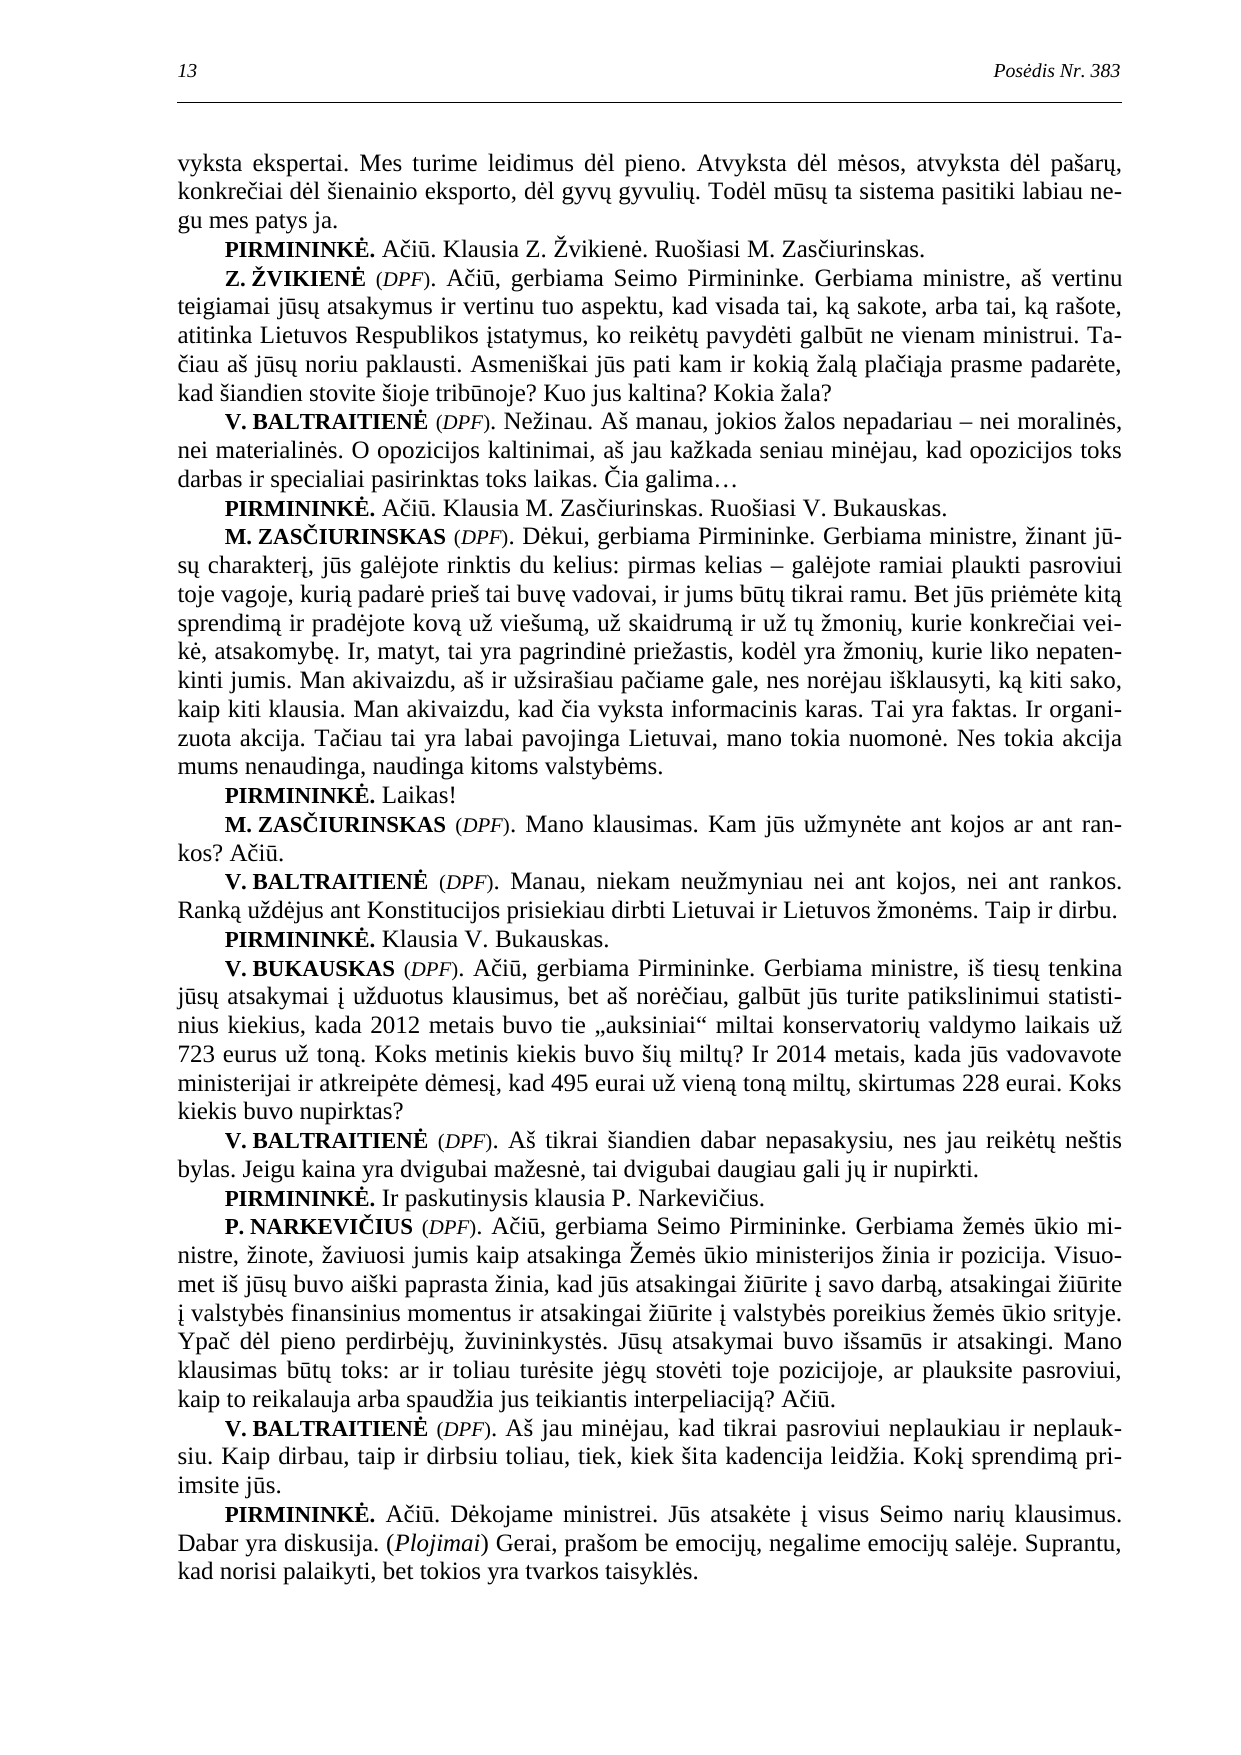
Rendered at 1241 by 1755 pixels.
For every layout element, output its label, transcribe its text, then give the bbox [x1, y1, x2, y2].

text M. ZASČIURINSKAS (DPF). Dė­kui, ger­bia­ma Pir­mi­nin­ke. Ger­bia­ma mi­nist­re, ži­nant jū­sų cha­rak­te­rį, jūs ga­lė­jo­te rink­tis du ke­lius: pir­mas ke­lias – ga­lė­jo­te ra­miai plauk­ti pa­sro­viui to­je va­go­je, ku­rią pa­da­rė prieš tai bu­vę va­do­vai, ir jums bū­tų tik­rai ra­mu. Bet jūs pri­ėmė­te ki­tą spren­di­mą ir pra­dė­jo­te ko­vą už vie­šu­mą, už skaid­ru­mą ir už tų žmo­nių, ku­rie kon­kre­čiai vei­kė, at­sa­ko­my­bę. Ir, ma­tyt, tai yra pa­grin­di­nė prie­žas­tis, ko­dėl yra žmo­nių, ku­rie li­ko ne­pa­ten­kin­ti ju­mis. Man aki­vaiz­du, aš ir už­si­ra­šiau pa­čiame ga­le, nes no­rė­jau iš­klau­sy­ti, ką ki­ti sa­ko, kaip ki­ti klau­sia. Man aki­vaiz­du, kad čia vyks­ta in­for­ma­ci­nis ka­ras. Tai yra fak­tas. Ir or­ga­ni­zuo­ta ak­ci­ja. Ta­čiau tai yra la­bai pa­vo­jin­ga Lie­tu­vai, ma­no to­kia nuo­mo­nė. Nes to­kia ak­ci­ja mums ne­nau­din­ga, nau­din­ga ki­toms vals­ty­bėms. [177, 521, 1122, 780]
text V. BALTRAITIENĖ (DPF). Aš jau mi­nė­jau, kad tik­rai pa­sro­viui ne­plau­kiau ir ne­plauk­siu. Kaip dir­bau, taip ir dirb­siu to­liau, tiek, kiek ši­ta ka­den­ci­ja lei­džia. Ko­kį spren­di­mą pri­im­si­te jūs. [177, 1413, 1122, 1499]
text Z. ŽVIKIENĖ (DPF). Ačiū, ger­bia­ma Sei­mo Pir­mi­nin­ke. Ger­bia­ma mi­nist­re, aš ver­ti­nu tei­gia­mai jū­sų at­sa­ky­mus ir ver­ti­nu tuo as­pek­tu, kad vi­sa­da tai, ką sa­ko­te, ar­ba tai, ką ra­šo­te, ati­tin­ka Lie­tu­vos Res­pub­li­kos įsta­ty­mus, ko rei­kė­tų pa­vy­dė­ti gal­būt ne vie­nam mi­nist­rui. Ta­čiau aš jū­sų no­riu pa­klaus­ti. As­me­niš­kai jūs pa­ti kam ir ko­kią ža­lą pla­či­ą­ja pras­me pa­da­rė­te, kad šian­dien sto­vi­te šio­je tri­bū­no­je? Kuo jus kal­ti­na? Ko­kia ža­la? [177, 263, 1122, 406]
text PIRMININKĖ. Ir pas­ku­ti­ny­sis klau­sia P. Nar­ke­vi­čius. [177, 1183, 1122, 1211]
text PIRMININKĖ. Ačiū. Dė­ko­ja­me mi­nist­rei. Jūs at­sa­kė­te į vi­sus Sei­mo na­rių klau­si­mus. Da­bar yra dis­ku­si­ja. (Plo­ji­mai) Ge­rai, pra­šom be emo­ci­jų, ne­ga­li­me emo­ci­jų sa­lė­je. Su­pran­tu, kad no­ri­si pa­lai­ky­ti, bet to­kios yra tvar­kos tai­syk­lės. [177, 1499, 1122, 1585]
text vyks­ta eks­per­tai. Mes tu­ri­me lei­di­mus dėl pie­no. At­vyks­ta dėl mė­sos, at­vyks­ta dėl pa­šarų, kon­kre­čiai dėl šie­nai­nio eks­por­to, dėl gy­vų gy­vu­lių. To­dėl mū­sų ta sis­te­ma pa­si­ti­ki la­biau ne­gu mes pa­tys ja. [177, 148, 1122, 234]
text P. NARKEVIČIUS (DPF). Ačiū, ger­bia­ma Sei­mo Pir­mi­nin­ke. Ger­bia­ma že­mės ūkio mi­nist­re, ži­no­te, ža­viuo­si ju­mis kaip at­sa­kin­ga Že­mės ūkio mi­nis­te­ri­jos ži­nia ir po­zi­ci­ja. Vi­suo­met iš jū­sų bu­vo aiš­ki pa­pras­ta ži­nia, kad jūs at­sa­kin­gai žiū­ri­te į sa­vo dar­bą, at­sa­kin­gai žiū­ri­te į vals­ty­bės fi­nan­si­nius mo­men­tus ir at­sa­kin­gai žiū­ri­te į vals­ty­bės po­rei­kius že­mės ūkio sri­ty­je. Ypač dėl pie­no per­dir­bė­jų, žu­vi­nin­kys­tės. Jū­sų at­sa­ky­mai bu­vo iš­sa­mūs ir at­sa­kin­gi. Ma­no klau­si­mas bū­tų toks: ar ir to­liau tu­rė­si­te jė­gų sto­vė­ti to­je po­zi­ci­jo­je, ar plauk­si­te pa­sro­viui, kaip to rei­ka­lau­ja ar­ba spau­džia jus tei­kian­tis in­ter­pe­lia­ci­ją? Ačiū. [177, 1211, 1122, 1413]
text M. ZASČIURINSKAS (DPF). Ma­no klau­si­mas. Kam jūs už­my­nė­te ant ko­jos ar ant ran­kos? Ačiū. [177, 809, 1122, 866]
text V. BALTRAITIENĖ (DPF). Aš tik­rai šian­dien da­bar ne­pa­sa­ky­siu, nes jau rei­kė­tų neš­tis by­las. Jei­gu kai­na yra dvi­gu­bai ma­žes­nė, tai dvi­gu­bai dau­giau ga­li jų ir nu­pirk­ti. [177, 1125, 1122, 1183]
text PIRMININKĖ. Klau­sia V. Bu­kaus­kas. [177, 924, 1122, 953]
text V. BALTRAITIENĖ (DPF). Ne­ži­nau. Aš ma­nau, jo­kios ža­los ne­pa­da­riau – nei mo­ra­li­nės, nei ma­te­ria­li­nės. O opo­zi­ci­jos kal­ti­ni­mai, aš jau kaž­ka­da se­niau mi­nė­jau, kad opo­zi­ci­jos toks dar­bas ir spe­cia­liai pa­si­rink­tas toks lai­kas. Čia ga­li­ma… [177, 406, 1122, 493]
text V. BALTRAITIENĖ (DPF). Ma­nau, nie­kam ne­už­my­niau nei ant ko­jos, nei ant ran­kos. Ran­ką už­dė­jus ant Kon­sti­tu­ci­jos pri­sie­kiau dirb­ti Lie­tu­vai ir Lie­tu­vos žmo­nėms. Taip ir dir­bu. [177, 866, 1122, 924]
text V. BUKAUSKAS (DPF). Ačiū, ger­bia­ma Pir­mi­nin­ke. Ger­bia­ma mi­nist­re, iš tie­sų ten­ki­na jū­sų at­sa­ky­mai į už­duo­tus klau­si­mus, bet aš no­rė­čiau, gal­būt jūs tu­ri­te pa­tiks­li­ni­mui sta­tis­ti­nius kie­kius, ka­da 2012 me­tais bu­vo tie „auk­si­niai“ mil­tai kon­ser­va­to­rių val­dy­mo lai­kais už 723 eu­rus už to­ną. Koks me­ti­nis kie­kis bu­vo šių mil­tų? Ir 2014 me­tais, ka­da jūs va­do­va­vo­te mi­nis­te­ri­jai ir at­krei­pė­te dė­me­sį, kad 495 eu­rai už vie­ną to­ną mil­tų, skir­tu­mas 228 eu­rai. Koks kie­kis bu­vo nu­pirk­tas? [177, 953, 1122, 1125]
text PIRMININKĖ. Ačiū. Klau­sia Z. Žvi­kie­nė. Ruo­šia­si M. Zas­čiu­rins­kas. [177, 234, 1122, 263]
text PIRMININKĖ. Lai­kas! [177, 780, 1122, 809]
text PIRMININKĖ. Ačiū. Klau­sia M. Zas­čiu­rins­kas. Ruo­šia­si V. Bu­kaus­kas. [177, 493, 1122, 521]
